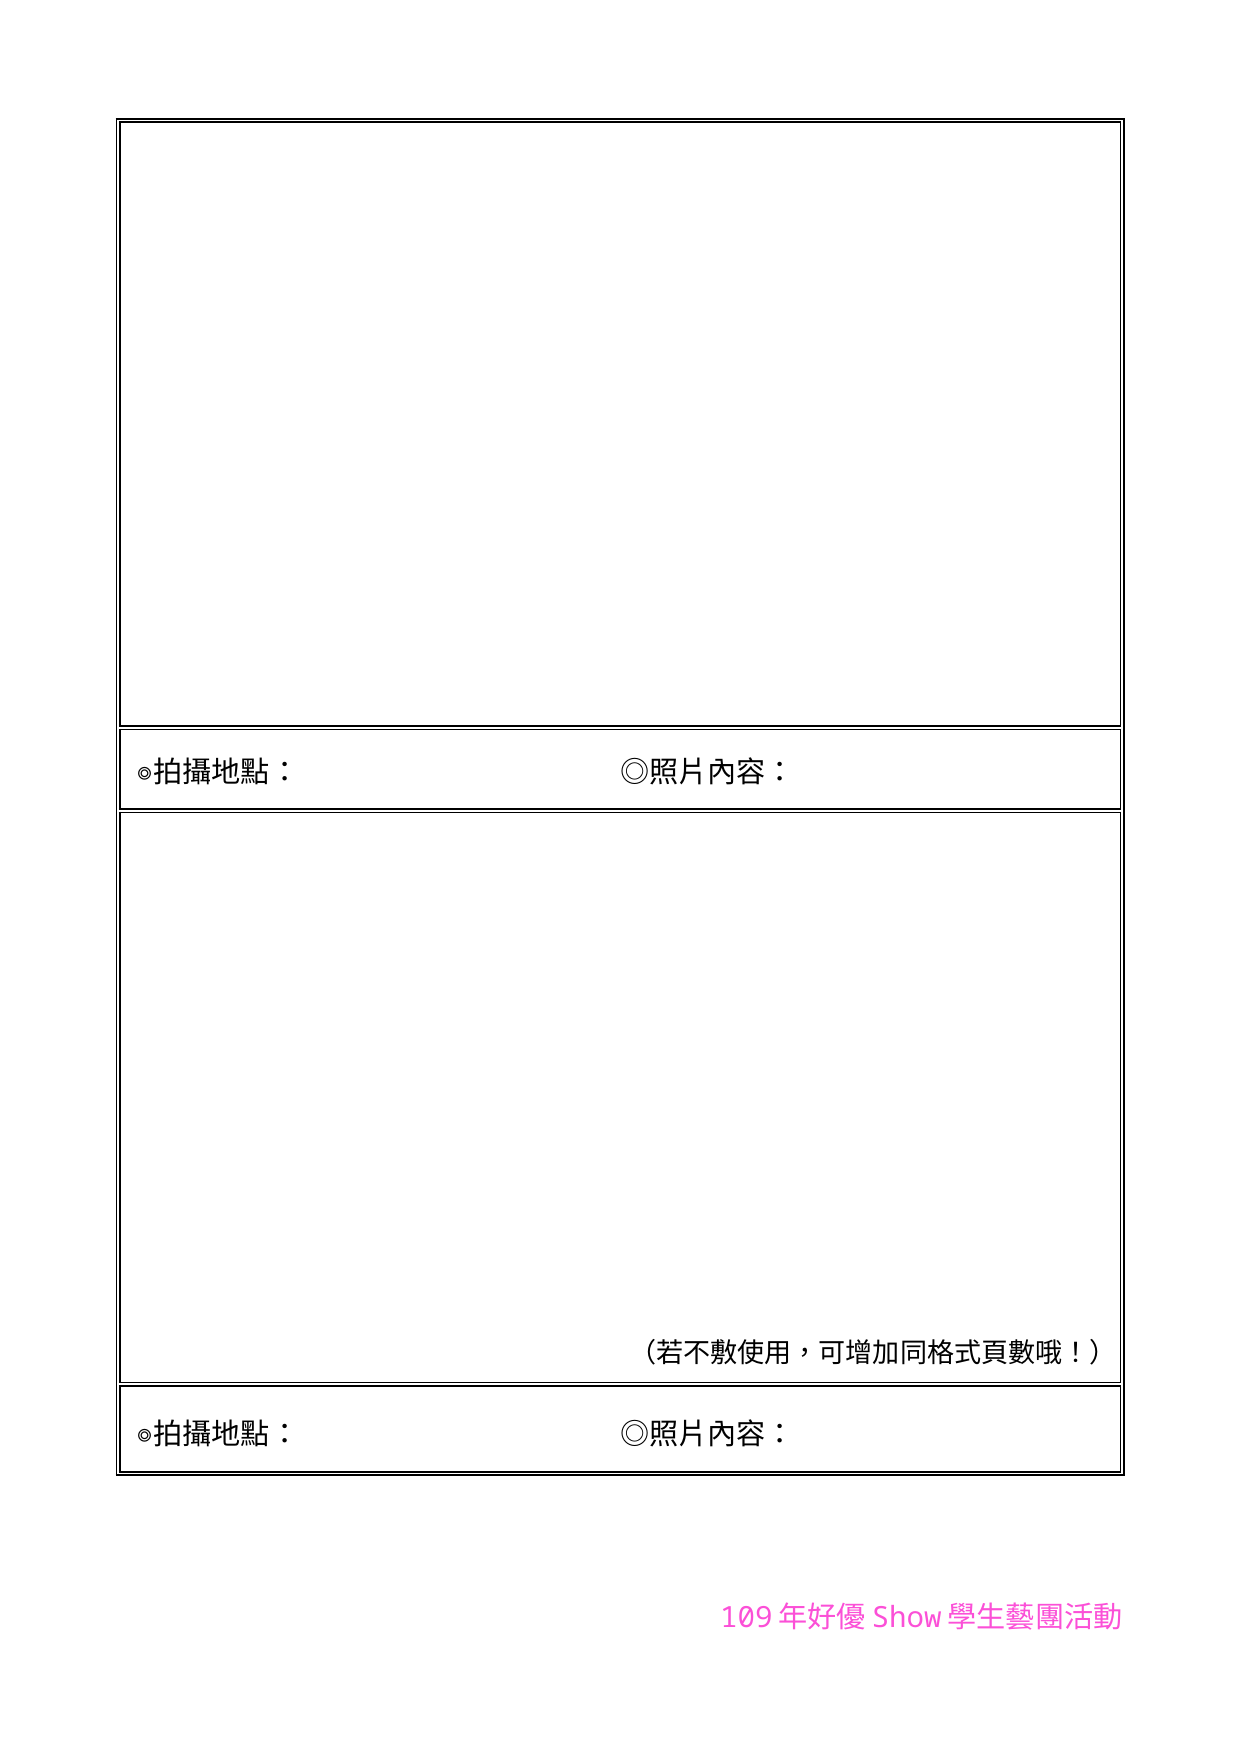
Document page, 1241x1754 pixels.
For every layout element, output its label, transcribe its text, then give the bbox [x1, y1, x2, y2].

table_cell [121, 123, 1120, 725]
table_cell ◎拍攝地點： ◎照片內容： [121, 730, 1120, 808]
table_cell （若不敷使用，可增加同格式頁數哦！） [121, 813, 1120, 1382]
table_cell ◎拍攝地點： ◎照片內容： [121, 1387, 1120, 1471]
